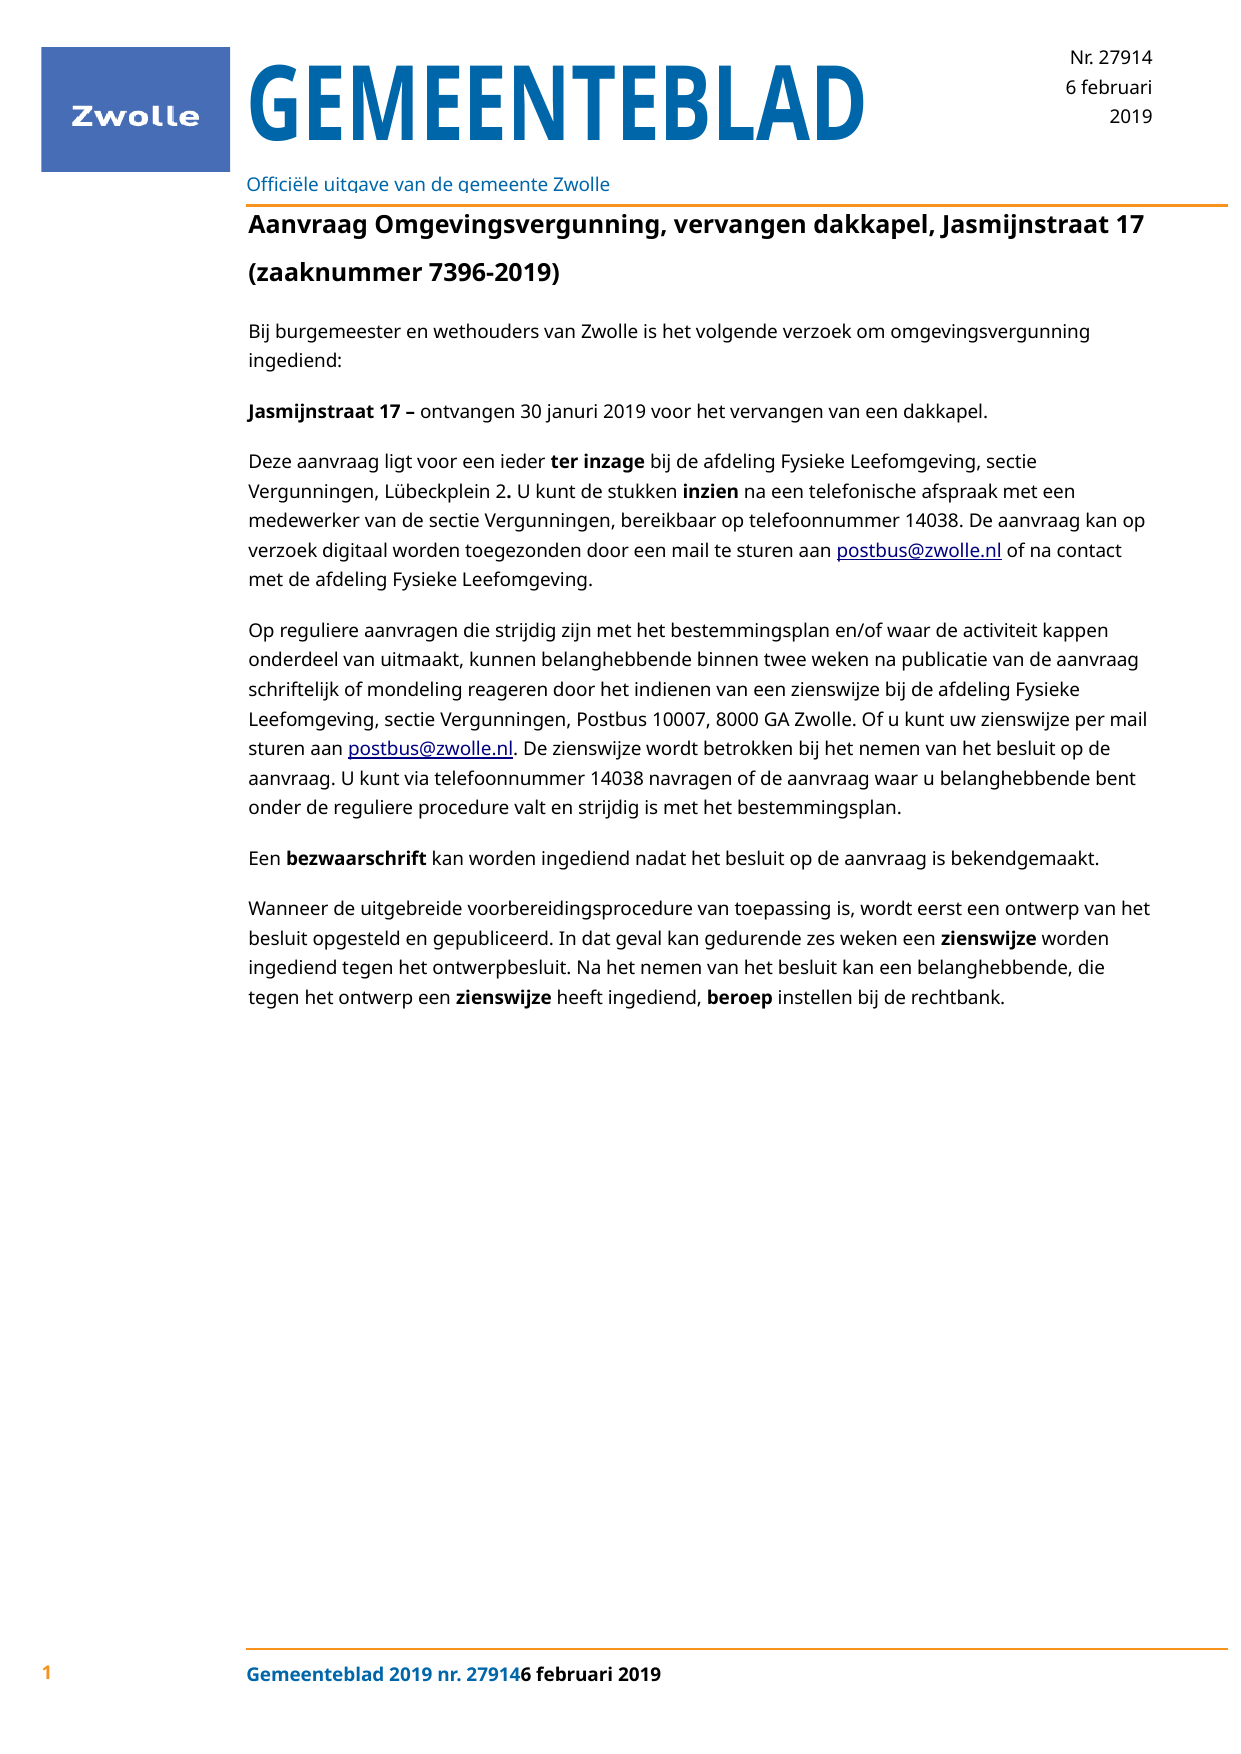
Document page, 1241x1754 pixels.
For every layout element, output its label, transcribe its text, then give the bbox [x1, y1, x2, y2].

text Bij burgemeester en wethouders van Zwolle is het volgende verzoek om omgevingsvergunning ingediend: [248, 318, 1152, 373]
text Wanneer de uitgebreide voorbereidingsprocedure van toepassing is, wordt eerst een ontwerp van het besluit opgesteld en gepubliceerd. In dat geval kan gedurende zes weken een zienswijze worden ingediend tegen het ontwerpbesluit. Na het nemen van het besluit kan een belanghebbende, die tegen het ontwerp een zienswijze heeft ingediend, beroep instellen bij de rechtbank. [248, 895, 1152, 1010]
text Jasmijnstraat 17 – ontvangen 30 januri 2019 voor het vervangen van een dakkapel. [248, 398, 1152, 424]
text Deze aanvraag ligt voor een ieder ter inzage bij de afdeling Fysieke Leefomgeving, sectie Vergunningen, Lübeckplein 2. U kunt de stukken inzien na een telefonische afspraak met een medewerker van de sectie Vergunningen, bereikbaar op telefoonnummer 14038. De aanvraag kan op verzoek digitaal worden toegezonden door een mail te sturen aan postbus@zwolle.nl of na contact met de afdeling Fysieke Leefomgeving. [248, 448, 1152, 592]
text Een bezwaarschrift kan worden ingediend nadat het besluit op de aanvraag is bekendgemaakt. [248, 845, 1152, 871]
picture [41, 47, 231, 172]
text Op reguliere aanvragen die strijdig zijn met het bestemmingsplan en/of waar de activiteit kappen onderdeel van uitmaakt, kunnen belanghebbende binnen twee weken na publicatie van de aanvraag schriftelijk of mondeling reageren door het indienen van een zienswijze bij de afdeling Fysieke Leefomgeving, sectie Vergunningen, Postbus 10007, 8000 GA Zwolle. Of u kunt uw zienswijze per mail sturen aan postbus@zwolle.nl. De zienswijze wordt betrokken bij het nemen van het besluit op de aanvraag. U kunt via telefoonnummer 14038 navragen of de aanvraag waar u belanghebbende bent onder de reguliere procedure valt en strijdig is met het bestemmingsplan. [248, 617, 1152, 820]
text Aanvraag Omgevingsvergunning, vervangen dakkapel, Jasmijnstraat 17 (zaaknummer 7396-2019) [248, 207, 1152, 288]
